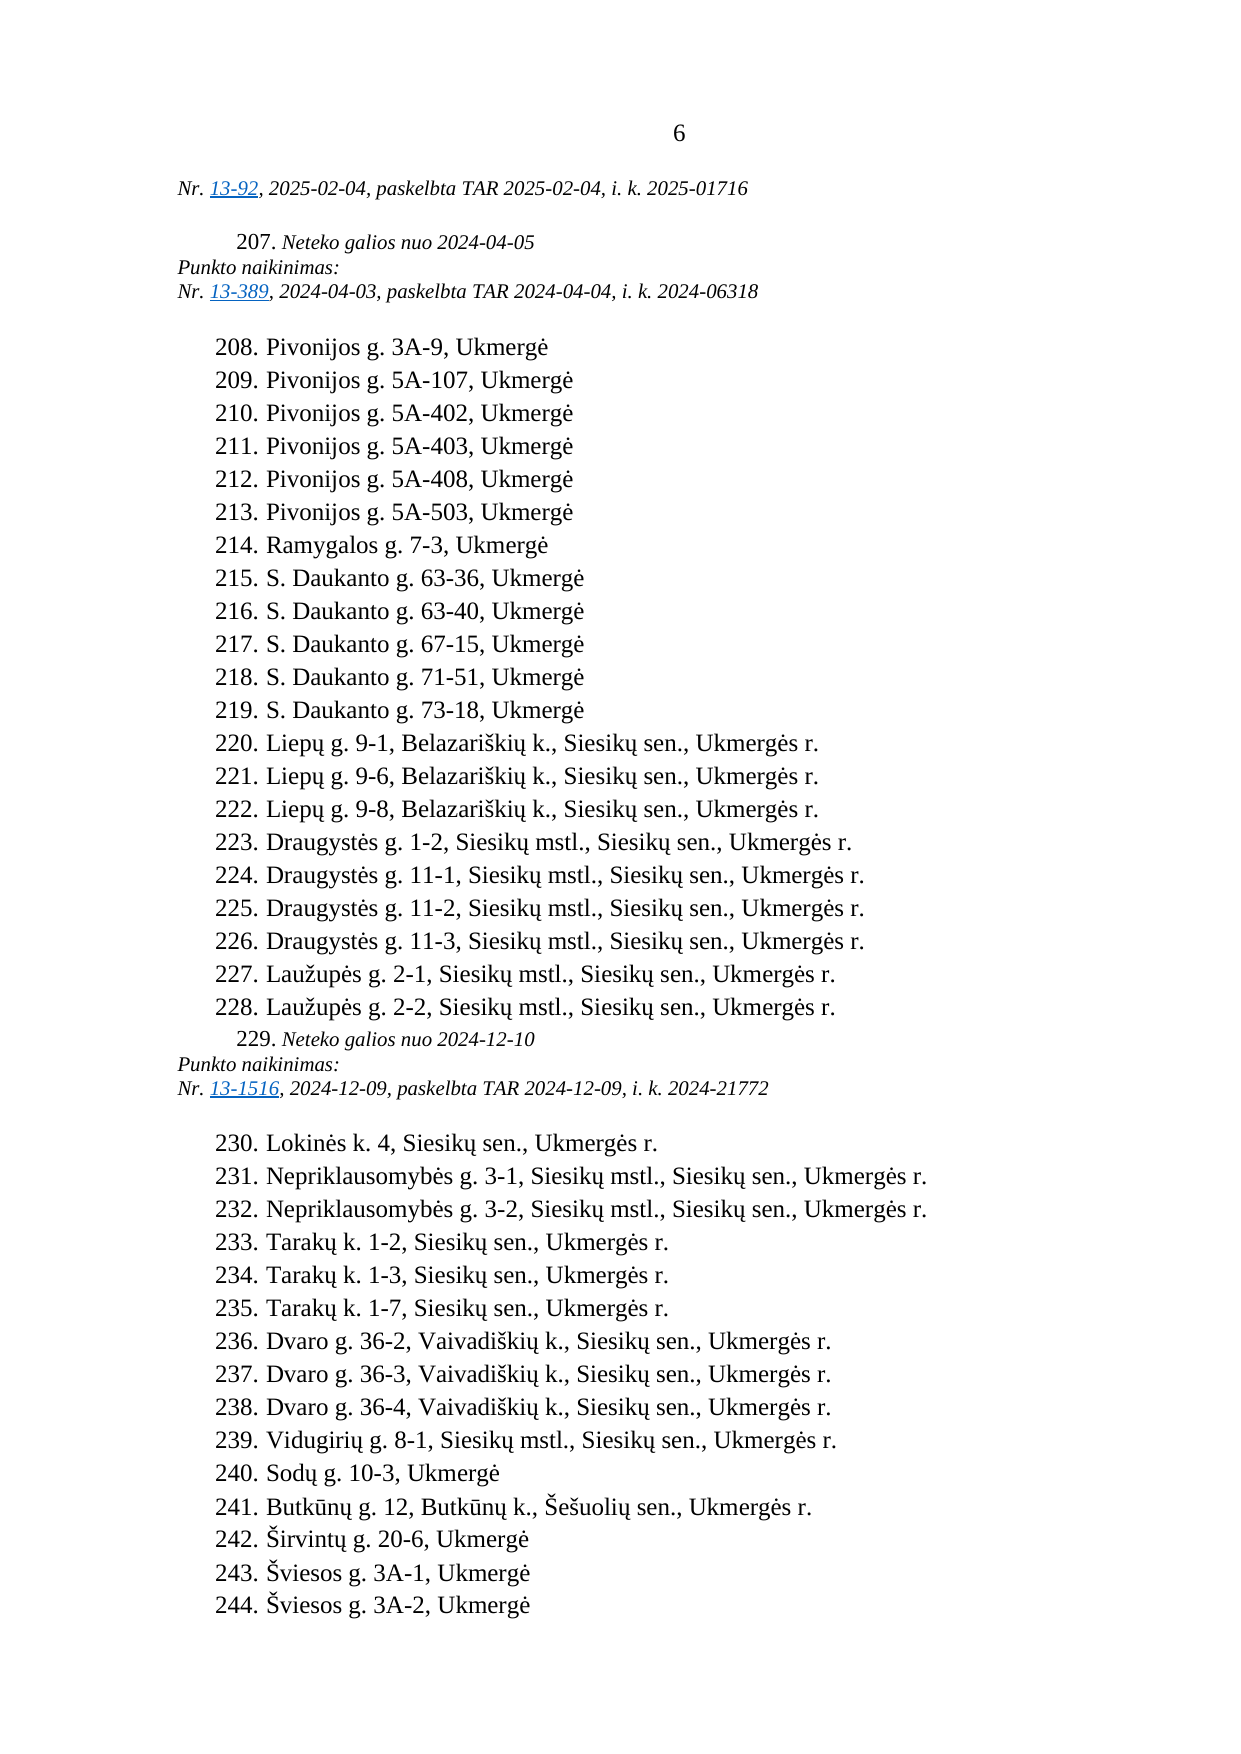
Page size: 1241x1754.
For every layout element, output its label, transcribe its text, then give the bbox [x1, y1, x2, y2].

text 232. Nepriklausomybės g. 3-2, Siesikų mstl., Siesikų sen., Ukmergės r. [215, 1194, 1181, 1223]
text 234. Tarakų k. 1-3, Siesikų sen., Ukmergės r. [215, 1260, 1181, 1289]
text 221. Liepų g. 9-6, Belazariškių k., Siesikų sen., Ukmergės r. [215, 761, 1181, 790]
text 215. S. Daukanto g. 63-36, Ukmergė [215, 563, 1181, 592]
text 236. Dvaro g. 36-2, Vaivadiškių k., Siesikų sen., Ukmergės r. [215, 1326, 1181, 1355]
text Punkto naikinimas: [177, 255, 1181, 279]
text 240. Sodų g. 10-3, Ukmergė [215, 1458, 1181, 1487]
text 235. Tarakų k. 1-7, Siesikų sen., Ukmergės r. [215, 1293, 1181, 1322]
text 229. Neteko galios nuo 2024-12-10 [177, 1025, 1181, 1051]
text 211. Pivonijos g. 5A-403, Ukmergė [215, 431, 1181, 459]
text 216. S. Daukanto g. 63-40, Ukmergė [215, 596, 1181, 624]
text 222. Liepų g. 9-8, Belazariškių k., Siesikų sen., Ukmergės r. [215, 794, 1181, 823]
text 223. Draugystės g. 1-2, Siesikų mstl., Siesikų sen., Ukmergės r. [215, 827, 1181, 856]
text 224. Draugystės g. 11-1, Siesikų mstl., Siesikų sen., Ukmergės r. [215, 860, 1181, 889]
text 243. Šviesos g. 3A-1, Ukmergė [215, 1558, 1181, 1586]
text 228. Laužupės g. 2-2, Siesikų mstl., Siesikų sen., Ukmergės r. [215, 992, 1181, 1021]
text Punkto naikinimas: [177, 1051, 1181, 1076]
text 220. Liepų g. 9-1, Belazariškių k., Siesikų sen., Ukmergės r. [215, 728, 1181, 757]
text 209. Pivonijos g. 5A-107, Ukmergė [215, 365, 1181, 393]
text 233. Tarakų k. 1-2, Siesikų sen., Ukmergės r. [215, 1227, 1181, 1256]
text 219. S. Daukanto g. 73-18, Ukmergė [215, 695, 1181, 724]
text 213. Pivonijos g. 5A-503, Ukmergė [215, 497, 1181, 526]
text 217. S. Daukanto g. 67-15, Ukmergė [215, 629, 1181, 658]
text 231. Nepriklausomybės g. 3-1, Siesikų mstl., Siesikų sen., Ukmergės r. [215, 1161, 1181, 1190]
text 214. Ramygalos g. 7-3, Ukmergė [215, 530, 1181, 558]
text Nr. 13-389, 2024-04-03, paskelbta TAR 2024-04-04, i. k. 2024-06318 [177, 279, 1181, 303]
text 212. Pivonijos g. 5A-408, Ukmergė [215, 464, 1181, 492]
text 207. Neteko galios nuo 2024-04-05 [177, 228, 1181, 255]
text 227. Laužupės g. 2-1, Siesikų mstl., Siesikų sen., Ukmergės r. [215, 959, 1181, 988]
text 238. Dvaro g. 36-4, Vaivadiškių k., Siesikų sen., Ukmergės r. [215, 1392, 1181, 1421]
text 210. Pivonijos g. 5A-402, Ukmergė [215, 398, 1181, 426]
text 241. Butkūnų g. 12, Butkūnų k., Šešuolių sen., Ukmergės r. [215, 1492, 1181, 1520]
text 226. Draugystės g. 11-3, Siesikų mstl., Siesikų sen., Ukmergės r. [215, 926, 1181, 955]
text 230. Lokinės k. 4, Siesikų sen., Ukmergės r. [215, 1128, 1181, 1157]
text 242. Širvintų g. 20-6, Ukmergė [215, 1524, 1181, 1553]
text 237. Dvaro g. 36-3, Vaivadiškių k., Siesikų sen., Ukmergės r. [215, 1359, 1181, 1388]
text 208. Pivonijos g. 3A-9, Ukmergė [215, 332, 1181, 360]
text Nr. 13-1516, 2024-12-09, paskelbta TAR 2024-12-09, i. k. 2024-21772 [177, 1076, 1181, 1099]
text 244. Šviesos g. 3A-2, Ukmergė [215, 1591, 1181, 1619]
text 218. S. Daukanto g. 71-51, Ukmergė [215, 662, 1181, 691]
text 239. Vidugirių g. 8-1, Siesikų mstl., Siesikų sen., Ukmergės r. [215, 1426, 1181, 1454]
text Nr. 13-92, 2025-02-04, paskelbta TAR 2025-02-04, i. k. 2025-01716 [177, 176, 1181, 200]
text 225. Draugystės g. 11-2, Siesikų mstl., Siesikų sen., Ukmergės r. [215, 893, 1181, 922]
